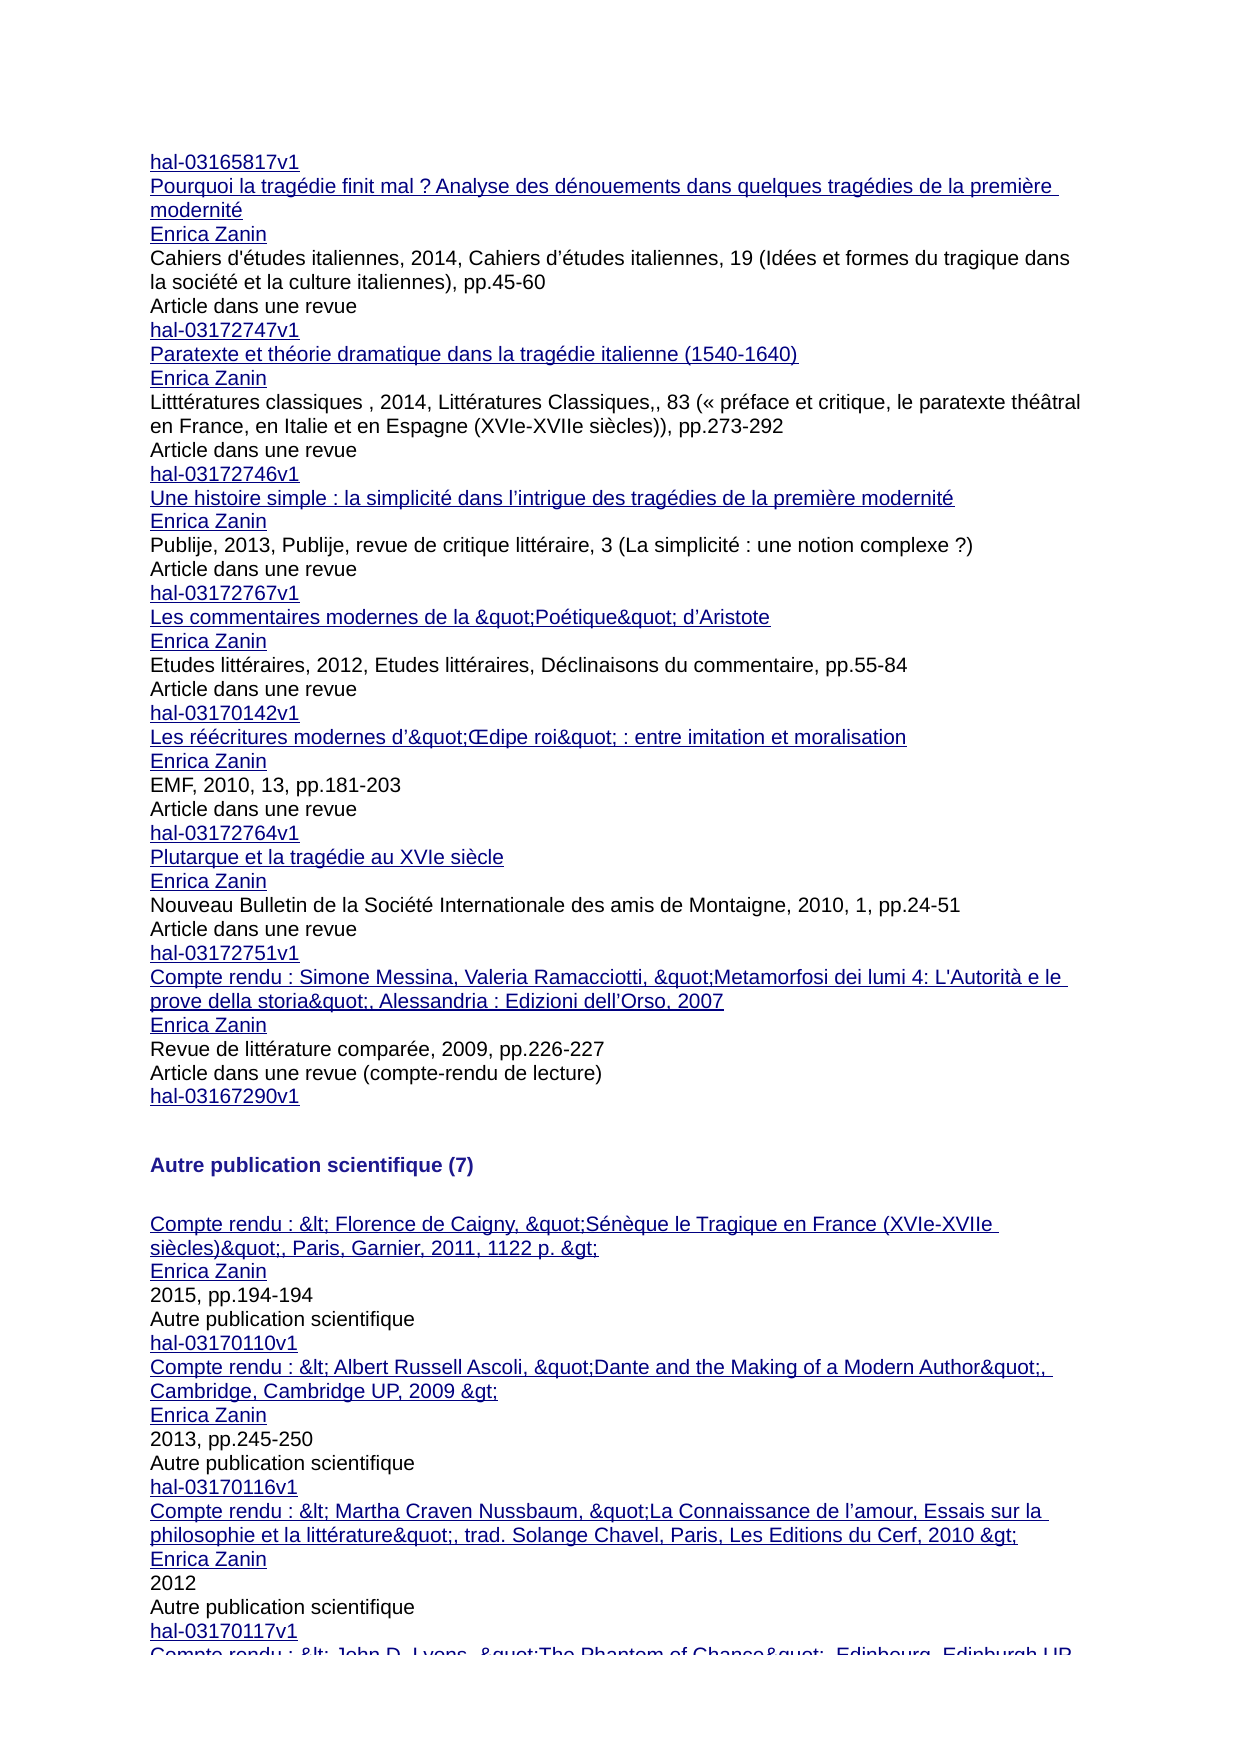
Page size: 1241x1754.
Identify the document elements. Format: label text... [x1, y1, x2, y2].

table_cell Compte rendu : Simone Messina, Valeria Ramacciotti, &quot;Metamorfosi dei lumi 4: L'Autorità e le prove della storia&quot;, Alessandria : Edizioni dell’Orso, 2007 Enrica Zanin Revue de littérature comparée, 2009, pp.226-227 Article dans une revue (compte-rendu de lecture) hal-03167290v1 [150, 965, 1090, 1108]
subtitle Autre publication scientifique (7) [150, 1153, 1090, 1177]
table_header Compte rendu : &lt; Florence de Caigny, &quot;Sénèque le Tragique en France (XVIe-XVIIe siècles)&quot;, Paris, Garnier, 2011, 1122 p. &gt; Enrica Zanin 2015, pp.194-194 Autre publication scientifique hal-03170110v1 [150, 1211, 1090, 1355]
table_cell Une histoire simple : la simplicité dans l’intrigue des tragédies de la première modernité Enrica Zanin Publije, 2013, Publije, revue de critique littéraire, 3 (La simplicité : une notion complexe ?) Article dans une revue hal-03172767v1 [150, 485, 1090, 605]
table_cell hal-03165817v1 [150, 150, 1090, 174]
table_cell Compte rendu : &lt; Albert Russell Ascoli, &quot;Dante and the Making of a Modern Author&quot;, Cambridge, Cambridge UP, 2009 &gt; Enrica Zanin 2013, pp.245-250 Autre publication scientifique hal-03170116v1 [150, 1355, 1090, 1499]
table_cell Les réécritures modernes d’&quot;Œdipe roi&quot; : entre imitation et moralisation Enrica Zanin EMF, 2010, 13, pp.181-203 Article dans une revue hal-03172764v1 [150, 725, 1090, 845]
table_cell Pourquoi la tragédie finit mal ? Analyse des dénouements dans quelques tragédies de la première modernité Enrica Zanin Cahiers d'études italiennes, 2014, Cahiers d’études italiennes, 19 (Idées et formes du tragique dans la société et la culture italiennes), pp.45-60 Article dans une revue hal-03172747v1 [150, 174, 1090, 342]
table_cell Paratexte et théorie dramatique dans la tragédie italienne (1540-1640) Enrica Zanin Litttératures classiques , 2014, Littératures Classiques,, 83 (« préface et critique, le paratexte théâtral en France, en Italie et en Espagne (XVIe-XVIIe siècles)), pp.273-292 Article dans une revue hal-03172746v1 [150, 342, 1090, 485]
table_cell Compte rendu : &lt; Martha Craven Nussbaum, &quot;La Connaissance de l’amour, Essais sur la philosophie et la littérature&quot;, trad. Solange Chavel, Paris, Les Editions du Cerf, 2010 &gt; Enrica Zanin 2012 Autre publication scientifique hal-03170117v1 [150, 1499, 1090, 1643]
table_cell Les commentaires modernes de la &quot;Poétique&quot; d’Aristote Enrica Zanin Etudes littéraires, 2012, Etudes littéraires, Déclinaisons du commentaire, pp.55-84 Article dans une revue hal-03170142v1 [150, 605, 1090, 725]
table_cell Plutarque et la tragédie au XVIe siècle Enrica Zanin Nouveau Bulletin de la Société Internationale des amis de Montaigne, 2010, 1, pp.24-51 Article dans une revue hal-03172751v1 [150, 845, 1090, 964]
table_cell Compte rendu : &lt; John D. Lyons, &quot;The Phantom of Chance&quot;, Edinbourg, Edinburgh UP, 2011 &gt; Enrica Zanin 2012 Autre publication scientifique hal-03170129v1 [150, 1643, 1090, 1655]
